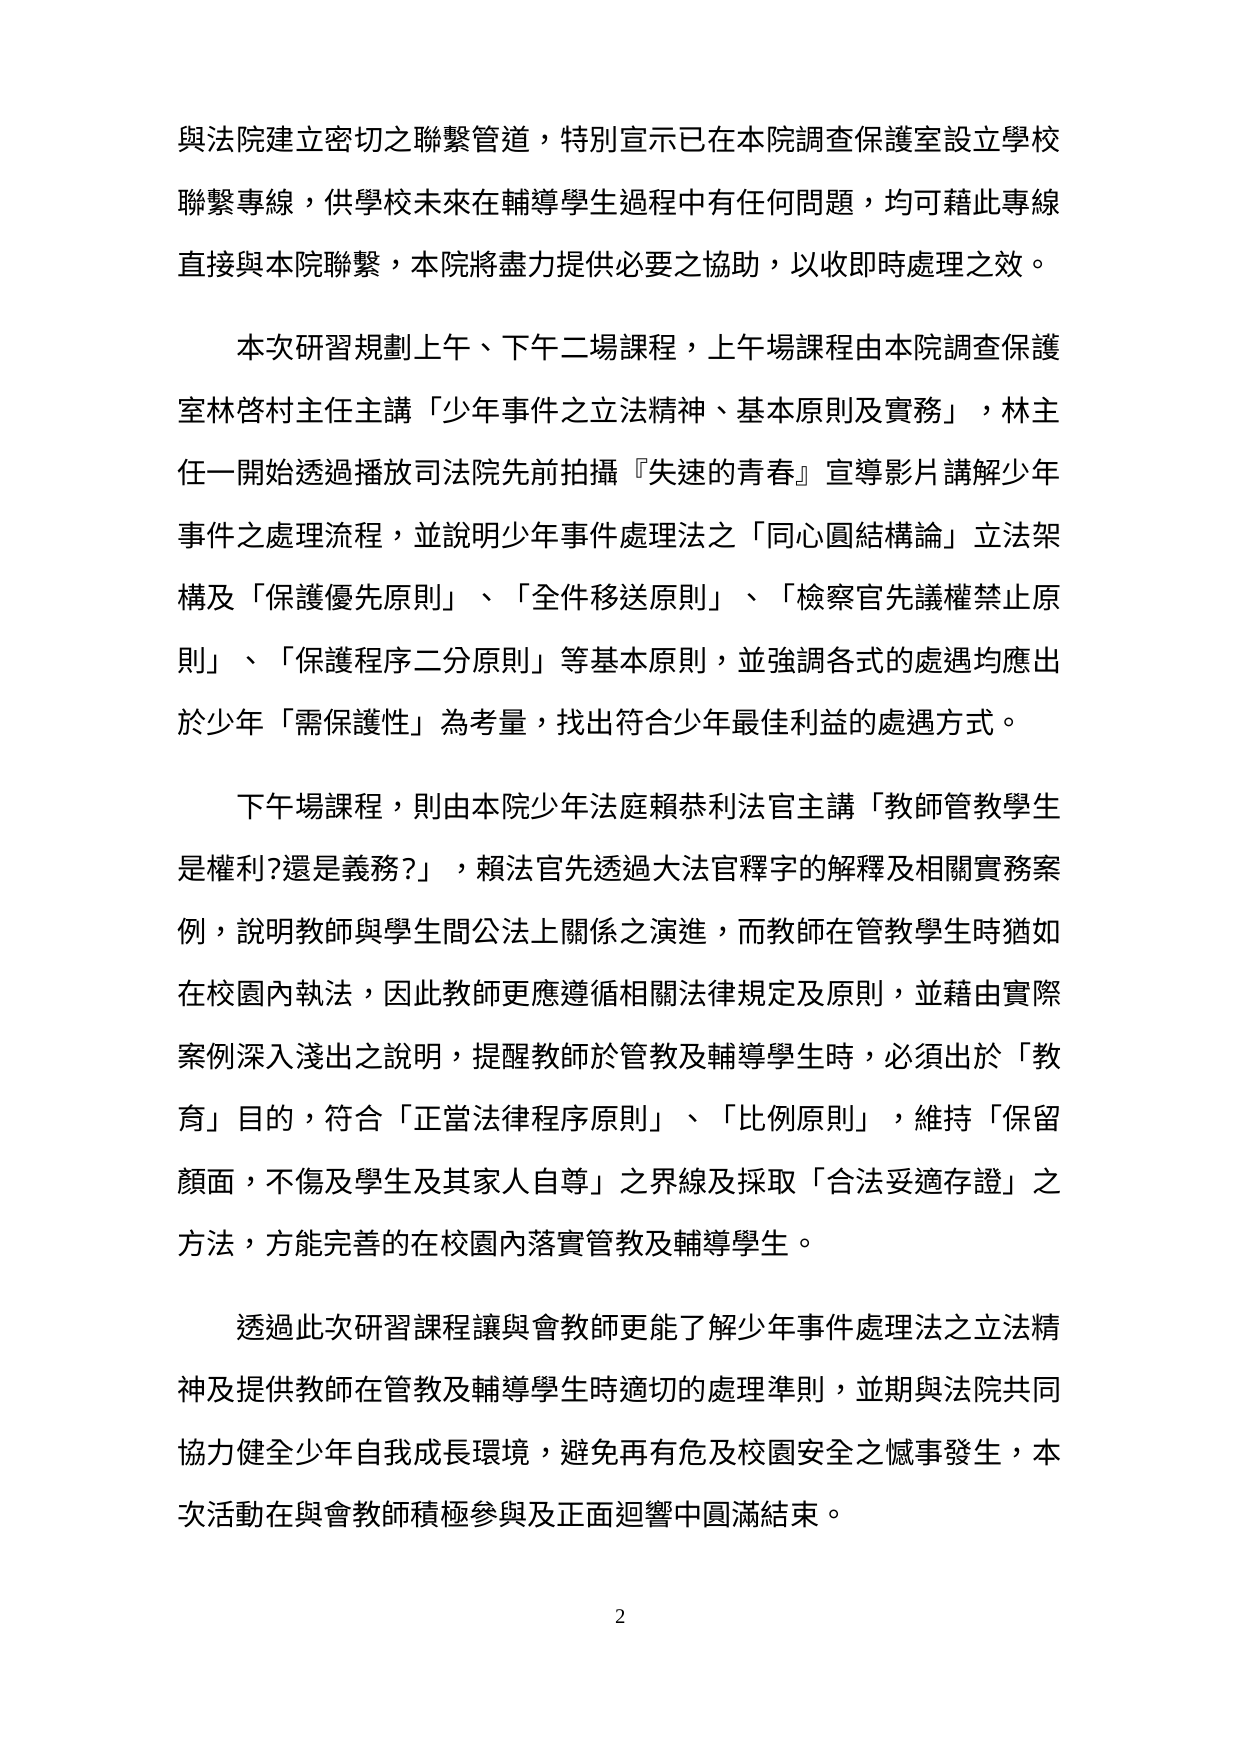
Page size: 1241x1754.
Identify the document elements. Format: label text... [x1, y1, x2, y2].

text 透過此次研習課程讓與會教師更能了解少年事件處理法之立法精神及提供教師在管教及輔導學生時適切的處理準則，並期與法院共同協力健全少年自我成長環境，避免再有危及校園安全之憾事發生，本次活動在與會教師積極參與及正面迴響中圓滿結束。 [177, 1284, 1063, 1534]
text 下午場課程，則由本院少年法庭賴恭利法官主講「教師管教學生是權利?還是義務?」，賴法官先透過大法官釋字的解釋及相關實務案例，說明教師與學生間公法上關係之演進，而教師在管教學生時猶如在校園內執法，因此教師更應遵循相關法律規定及原則，並藉由實際案例深入淺出之說明，提醒教師於管教及輔導學生時，必須出於「教育」目的，符合「正當法律程序原則」、「比例原則」，維持「保留顏面，不傷及學生及其家人自尊」之界線及採取「合法妥適存證」之方法，方能完善的在校園內落實管教及輔導學生。 [177, 763, 1063, 1263]
text 本次研習規劃上午、下午二場課程，上午場課程由本院調查保護室林啓村主任主講「少年事件之立法精神、基本原則及實務」，林主任一開始透過播放司法院先前拍攝『失速的青春』宣導影片講解少年事件之處理流程，並說明少年事件處理法之「同心圓結構論」立法架構及「保護優先原則」、「全件移送原則」、「檢察官先議權禁止原則」、「保護程序二分原則」等基本原則，並強調各式的處遇均應出於少年「需保護性」為考量，找出符合少年最佳利益的處遇方式。 [177, 304, 1063, 742]
text 本院邱志平院長致詞表示，本次研習活動之規劃係回應臺中市政府教育局於少年事件聯繫會議時，提及希望法院能提供學校教師有關少年事件之法律課程而辦理，且適逢去年新北不幸發生校園割喉案件，引發各界對於校園安全之重視及少年事件處理之檢討、批評，為利學校在面對非行少年議題時知所因應而籌辦本次研習活動，並為使學校與法院建立密切之聯繫管道，特別宣示已在本院調查保護室設立學校聯繫專線，供學校未來在輔導學生過程中有任何問題，均可藉此專線直接與本院聯繫，本院將盡力提供必要之協助，以收即時處理之效。 [177, 96, 1063, 284]
